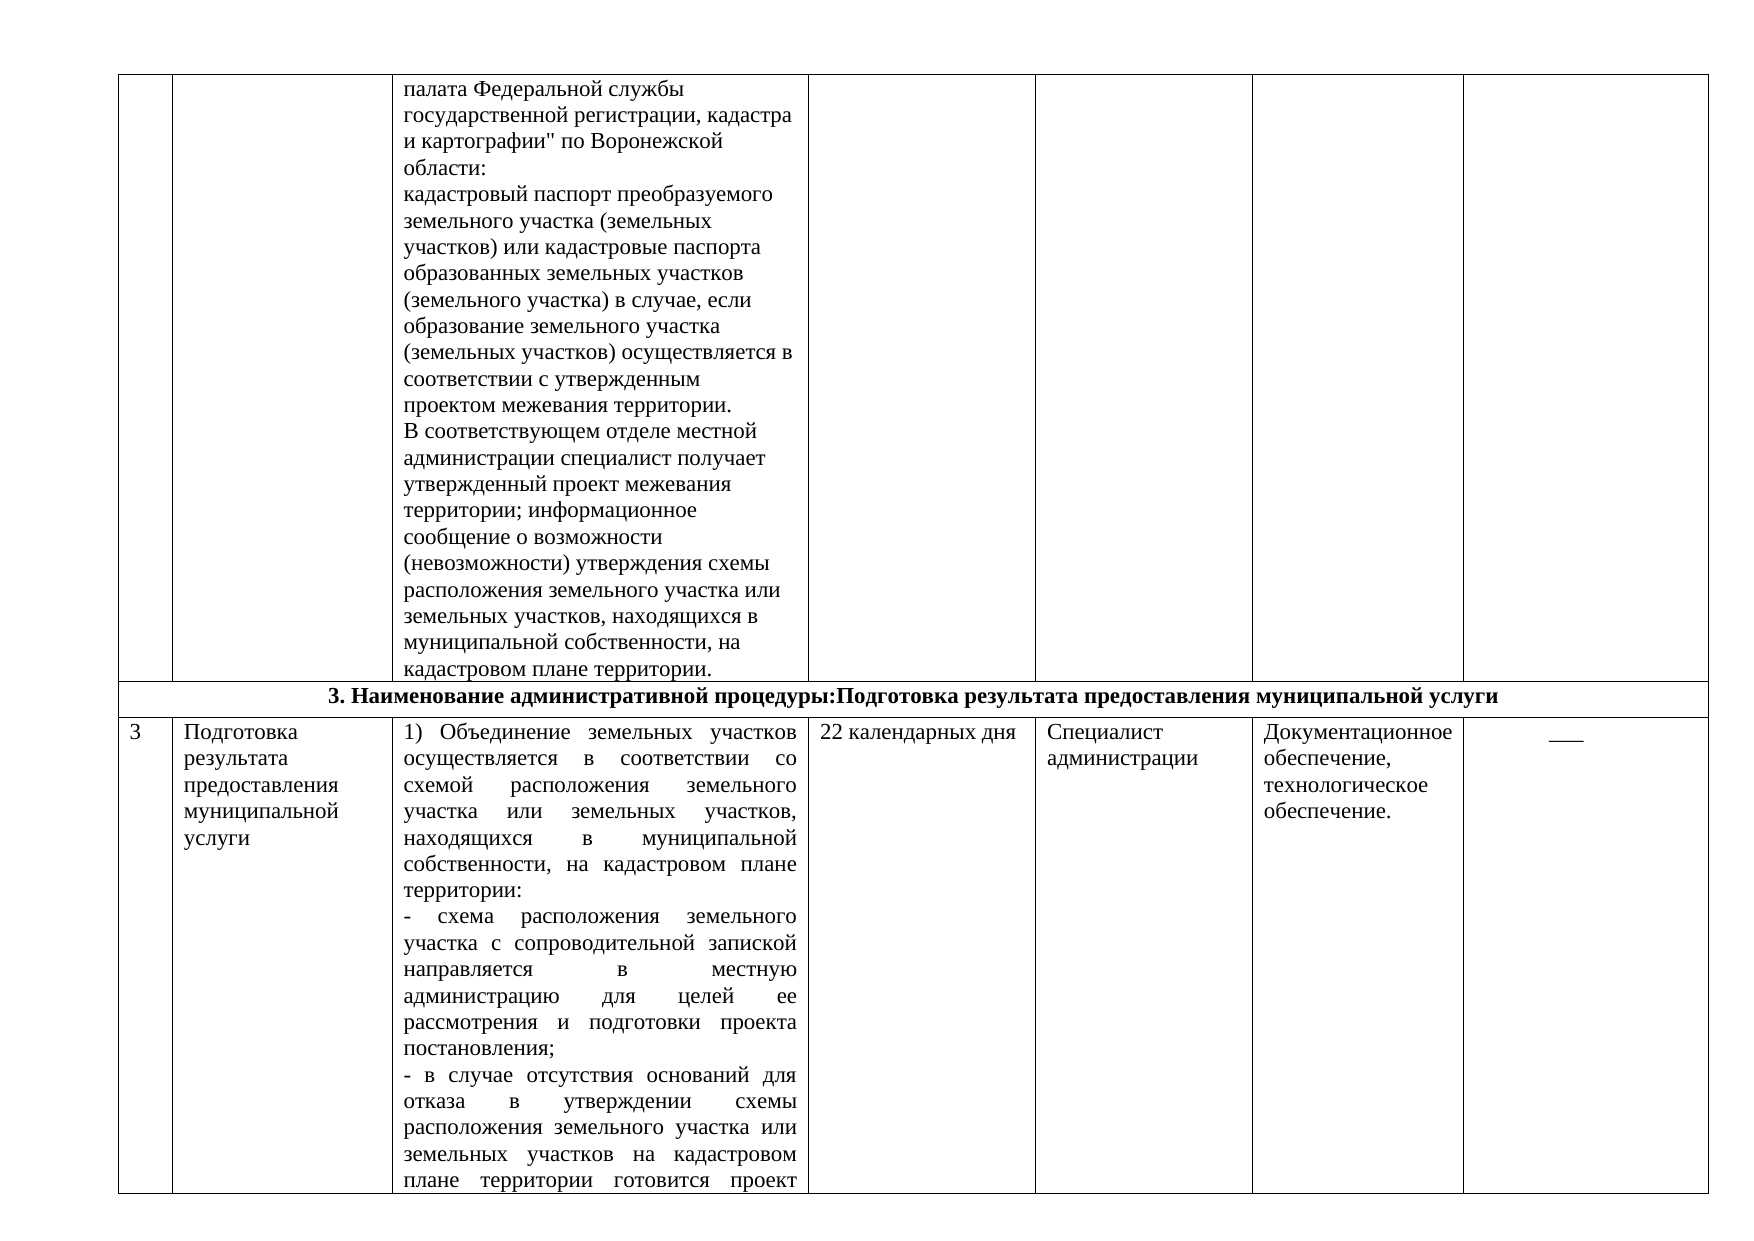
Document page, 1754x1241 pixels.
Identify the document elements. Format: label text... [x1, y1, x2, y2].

table_cell [809, 75, 1035, 681]
table_cell [119, 75, 172, 681]
table_cell 1) Объединение земельных участков осуществляется в соответствии со схемой расположения земельного участка или земельных участков, находящихся в муниципальной собственности, на кадастровом плане территории: - схема расположения земельного участка с сопроводительной запиской направляется в местную администрацию для целей ее рассмотрения и подготовки проекта постановления; - в случае отсутствия оснований для отказа в утверждении схемы расположения земельного участка или земельных участков на кадастровом плане территории готовится проект [393, 718, 808, 1192]
table_cell [1036, 75, 1252, 681]
table_cell Подготовка результата предоставления муниципальной услуги [173, 718, 392, 1192]
table_cell Специалист администрации [1036, 718, 1252, 1192]
table_cell Документационное обеспечение, технологическое обеспечение. [1253, 718, 1463, 1192]
table_cell ___ [1464, 718, 1708, 1192]
table_cell 3. Наименование административной процедуры:Подготовка результата предоставления муниципальной услуги [119, 682, 1708, 717]
table_cell [173, 75, 392, 681]
table_cell [1253, 75, 1463, 681]
table_cell 22 календарных дня [809, 718, 1035, 1192]
table_cell 3 [119, 718, 172, 1192]
table_cell палата Федеральной службы государственной регистрации, кадастра и картографии" по Воронежской области: кадастровый паспорт преобразуемого земельного участка (земельных участков) или кадастровые паспорта образованных земельных участков (земельного участка) в случае, если образование земельного участка (земельных участков) осуществляется в соответствии с утвержденным проектом межевания территории. В соответствующем отделе местной администрации специалист получает утвержденный проект межевания территории; информационное сообщение о возможности (невозможности) утверждения схемы расположения земельного участка или земельных участков, находящихся в муниципальной собственности, на кадастровом плане территории. [393, 75, 808, 681]
table_cell [1464, 75, 1708, 681]
